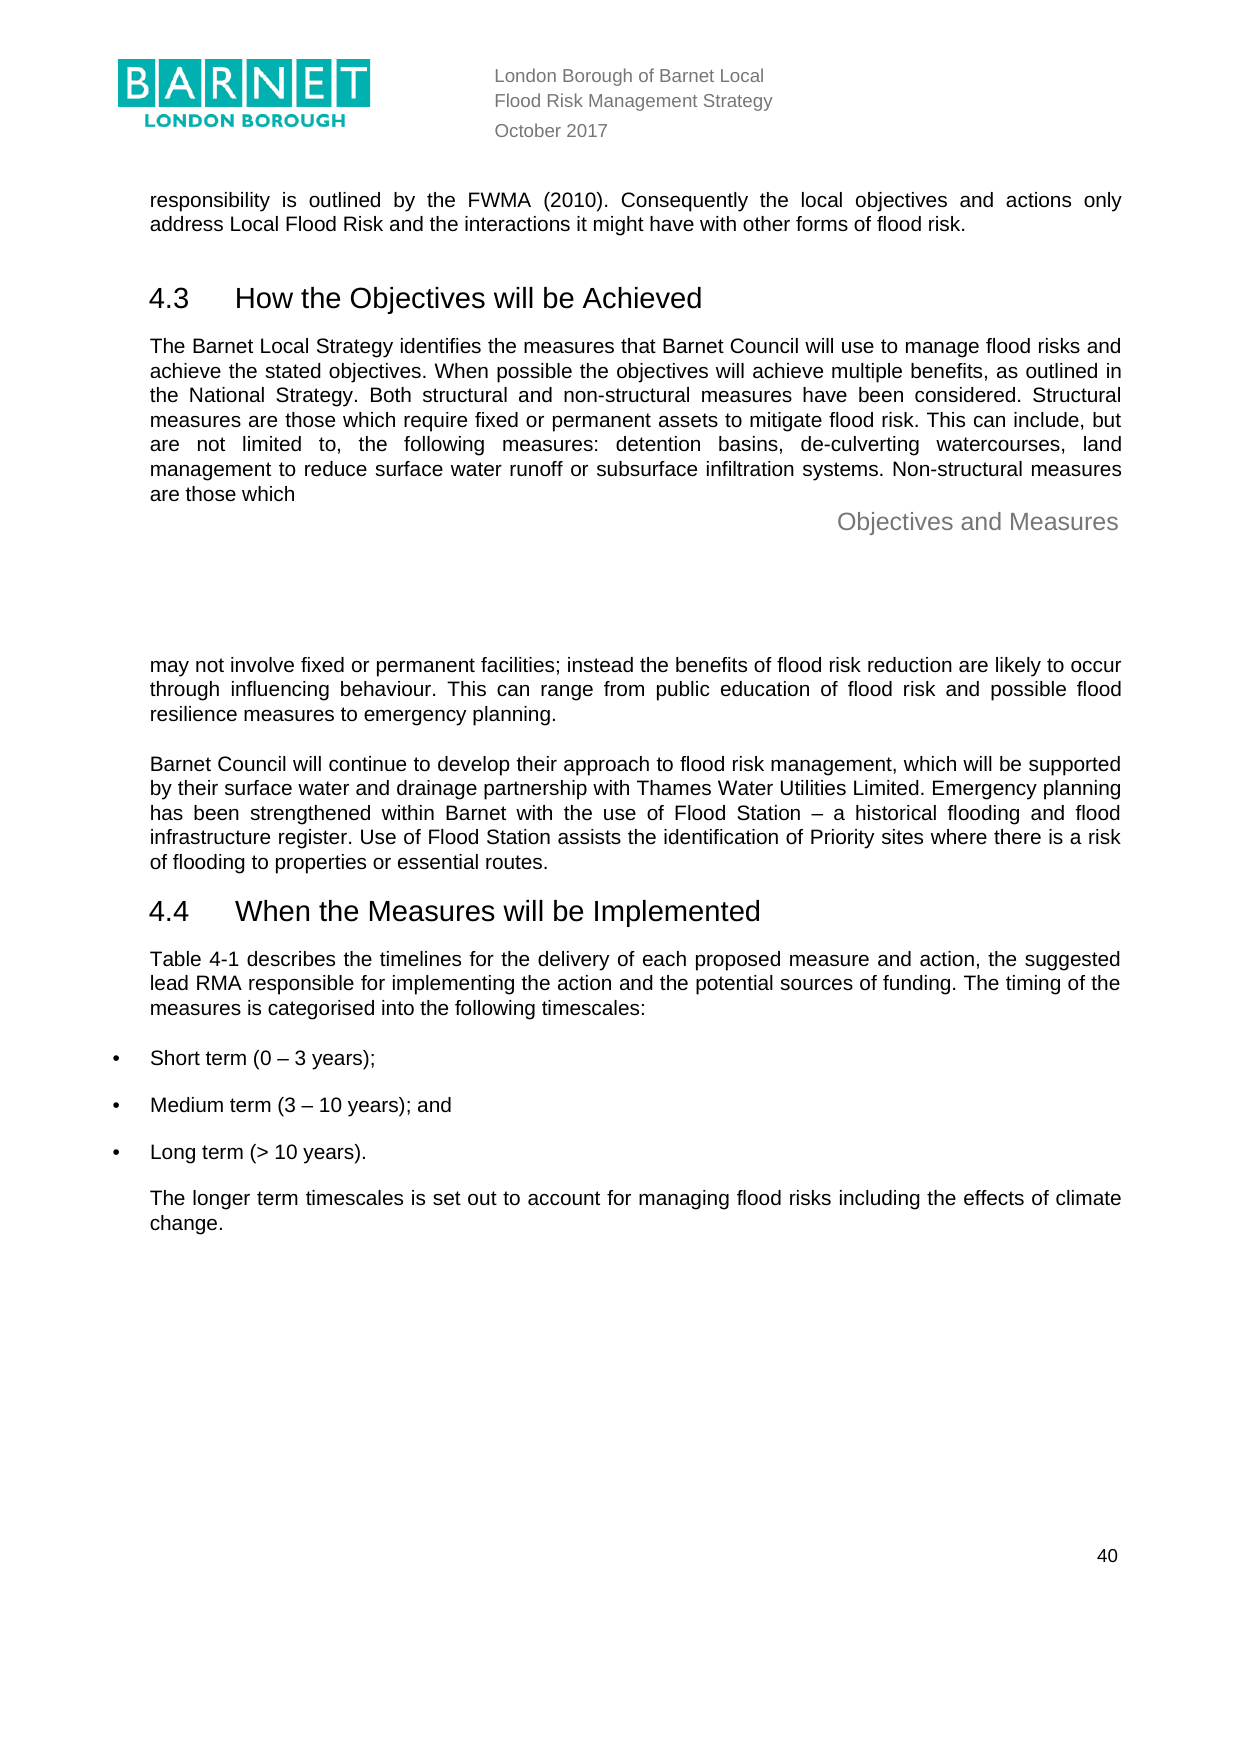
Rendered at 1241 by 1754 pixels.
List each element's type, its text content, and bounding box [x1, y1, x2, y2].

text Barnet Council will continue to develop their approach to flood risk management, which will be supported by their surface water and drainage partnership with Thames Water Utilities Limited. Emergency planning has been strengthened within Barnet with the use of Flood Station – a historical flooding and flood infrastructure register. Use of Flood Station assists the identification of Priority sites where there is a risk of flooding to properties or essential routes. [149, 751, 1123, 874]
text responsibility is outlined by the FWMA (2010). Consequently the local objectives and actions only address Local Flood Risk and the interactions it might have with other forms of flood risk. [149, 187, 1123, 236]
text The Barnet Local Strategy identifies the measures that Barnet Council will use to manage flood risks and achieve the stated objectives. When possible the objectives will achieve multiple benefits, as outlined in the National Strategy. Both structural and non-structural measures have been considered. Structural measures are those which require fixed or permanent assets to mitigate flood risk. This can include, but are not limited to, the following measures: detention basins, de-culverting watercourses, land management to reduce surface water runoff or subsurface infiltration systems. Non-structural measures are those which [149, 334, 1123, 505]
list Short term (0 – 3 years); [112, 1046, 1123, 1070]
list Long term (> 10 years). [112, 1140, 1123, 1164]
text The longer term timescales is set out to account for managing flood risks including the effects of climate change. [149, 1186, 1123, 1235]
subtitle 4.4 When the Measures will be Implemented [148, 894, 1123, 927]
text Objectives and Measures [150, 507, 1119, 535]
list Medium term (3 – 10 years); and [112, 1093, 1123, 1117]
subtitle 4.3 How the Objectives will be Achieved [148, 281, 1123, 315]
text Table 4-1 describes the timelines for the delivery of each proposed measure and action, the suggested lead RMA responsible for implementing the action and the potential sources of funding. The timing of the measures is categorised into the following timescales: [149, 946, 1123, 1019]
text may not involve fixed or permanent facilities; instead the benefits of flood risk reduction are likely to occur through influencing behaviour. This can range from public education of flood risk and possible flood resilience measures to emergency planning. [149, 652, 1123, 726]
